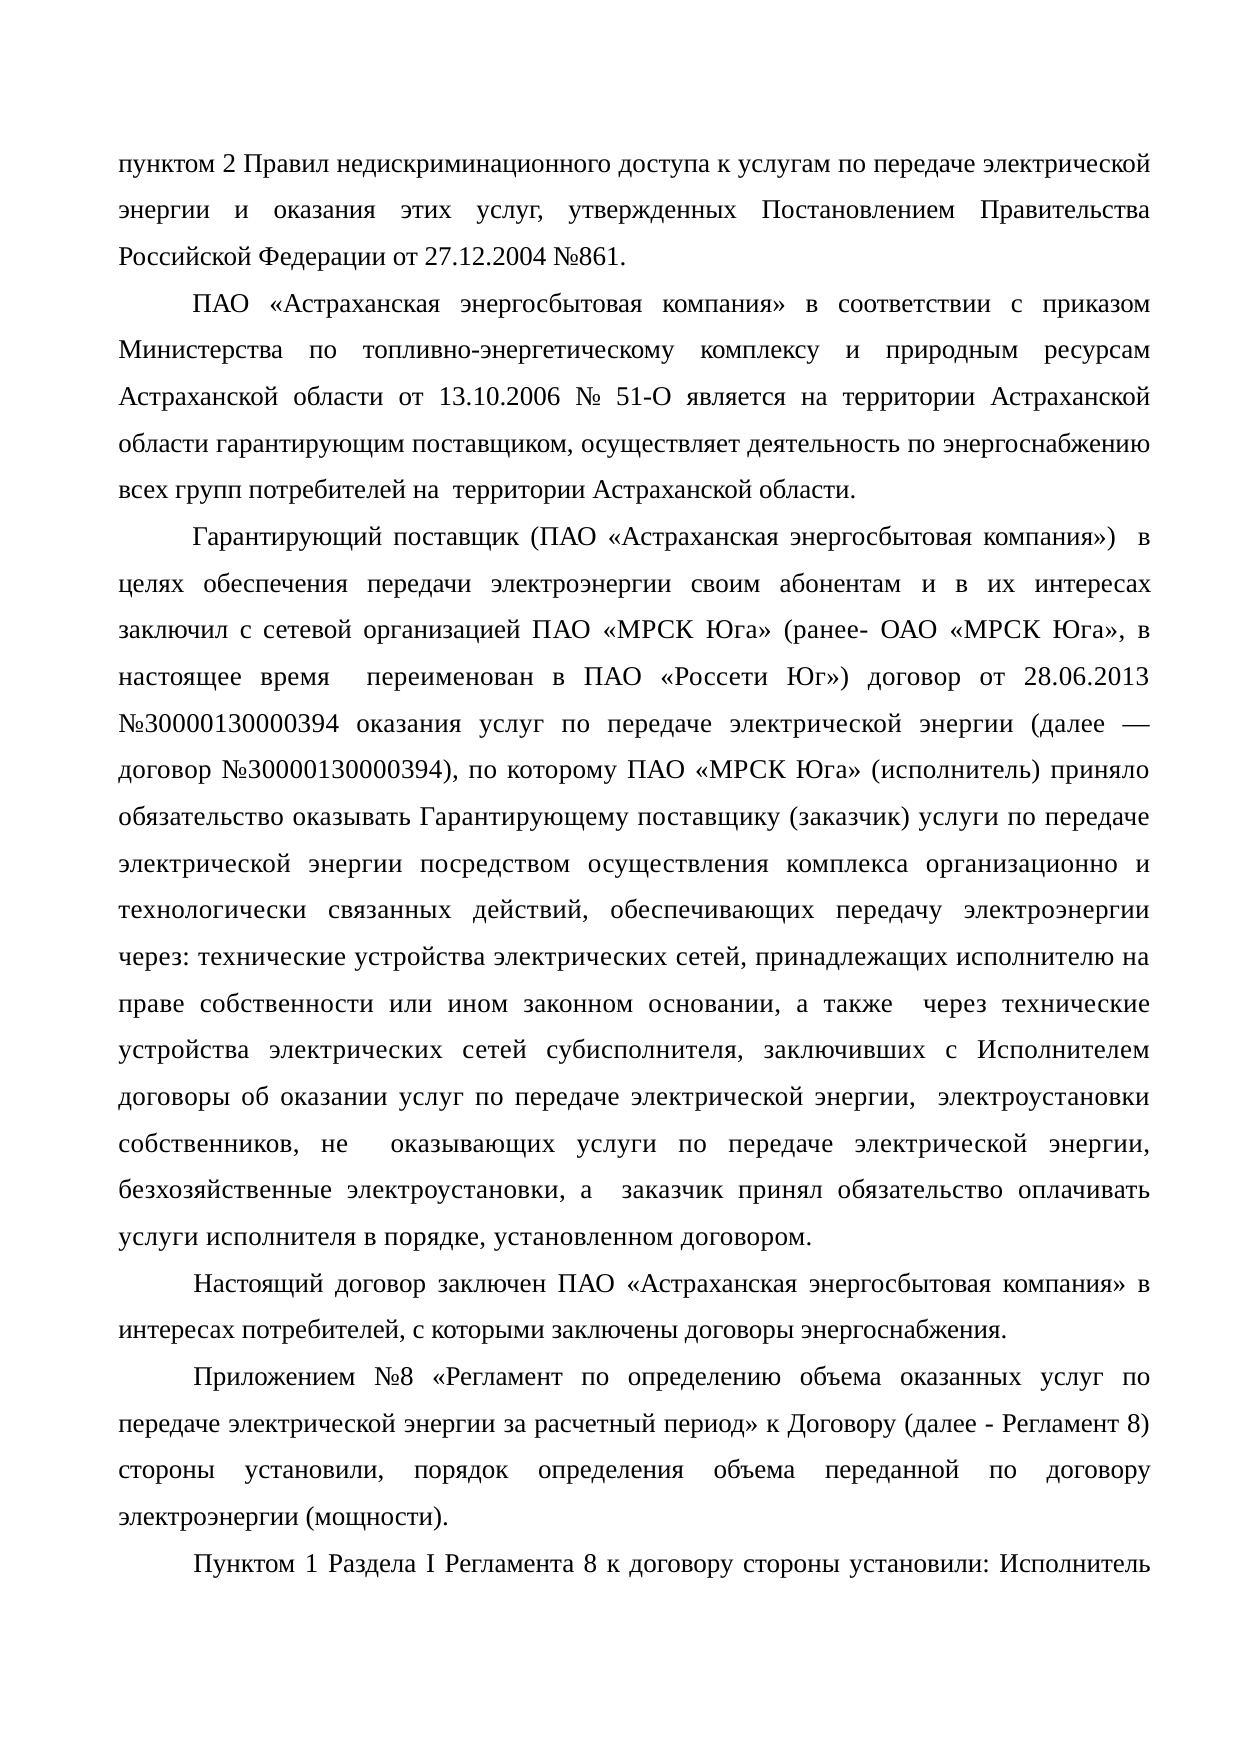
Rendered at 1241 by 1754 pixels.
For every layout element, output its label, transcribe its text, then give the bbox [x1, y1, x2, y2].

text Гарантирующий поставщик (ПАО «Астраханская энергосбытовая компания») в целях обеспечения передачи электроэнергии своим абонентам и в их интересах заключил с сетевой организацией ПАО «МРСК Юга» (ранее- ОАО «МРСК Юга», в настоящее время переименован в ПАО «Россети Юг») договор от 28.06.2013 №30000130000394 оказания услуг по передаче электрической энергии (далее — договор №30000130000394), по которому ПАО «МРСК Юга» (исполнитель) приняло обязательство оказывать Гарантирующему поставщику (заказчик) услуги по передаче электрической энергии посредством осуществления комплекса организационно и технологически связанных действий, обеспечивающих передачу электроэнергии через: технические устройства электрических сетей, принадлежащих исполнителю на праве собственности или ином законном основании, а также через технические устройства электрических сетей субисполнителя, заключивших с Исполнителем договоры об оказании услуг по передаче электрической энергии, электроустановки собственников, не оказывающих услуги по передаче электрической энергии, безхозяйственные электроустановки, а заказчик принял обязательство оплачивать услуги исполнителя в порядке, установленном договором. [118, 520, 1152, 1251]
text ПАО «Астраханская энергосбытовая компания» в соответствии с приказом Министерства по топливно-энергетическому комплексу и природным ресурсам Астраханской области от 13.10.2006 № 51-О является на территории Астраханской области гарантирующим поставщиком, осуществляет деятельность по энергоснабжению всех групп потребителей на территории Астраханской области. [118, 287, 1152, 504]
text Приложением №8 «Регламент по определению объема оказанных услуг по передаче электрической энергии за расчетный период» к Договору (далее - Регламент 8) стороны установили, порядок определения объема переданной по договору электроэнергии (мощности). [118, 1360, 1152, 1531]
text Настоящий договор заключен ПАО «Астраханская энергосбытовая компания» в интересах потребителей, с которыми заключены договоры энергоснабжения. [118, 1267, 1152, 1344]
text Пунктом 1 Раздела I Регламента 8 к договору стороны установили: Исполнитель [118, 1547, 1152, 1578]
text пунктом 2 Правил недискриминационного доступа к услугам по передаче электрической энергии и оказания этих услуг, утвержденных Постановлением Правительства Российской Федерации от 27.12.2004 №861. [118, 147, 1152, 271]
